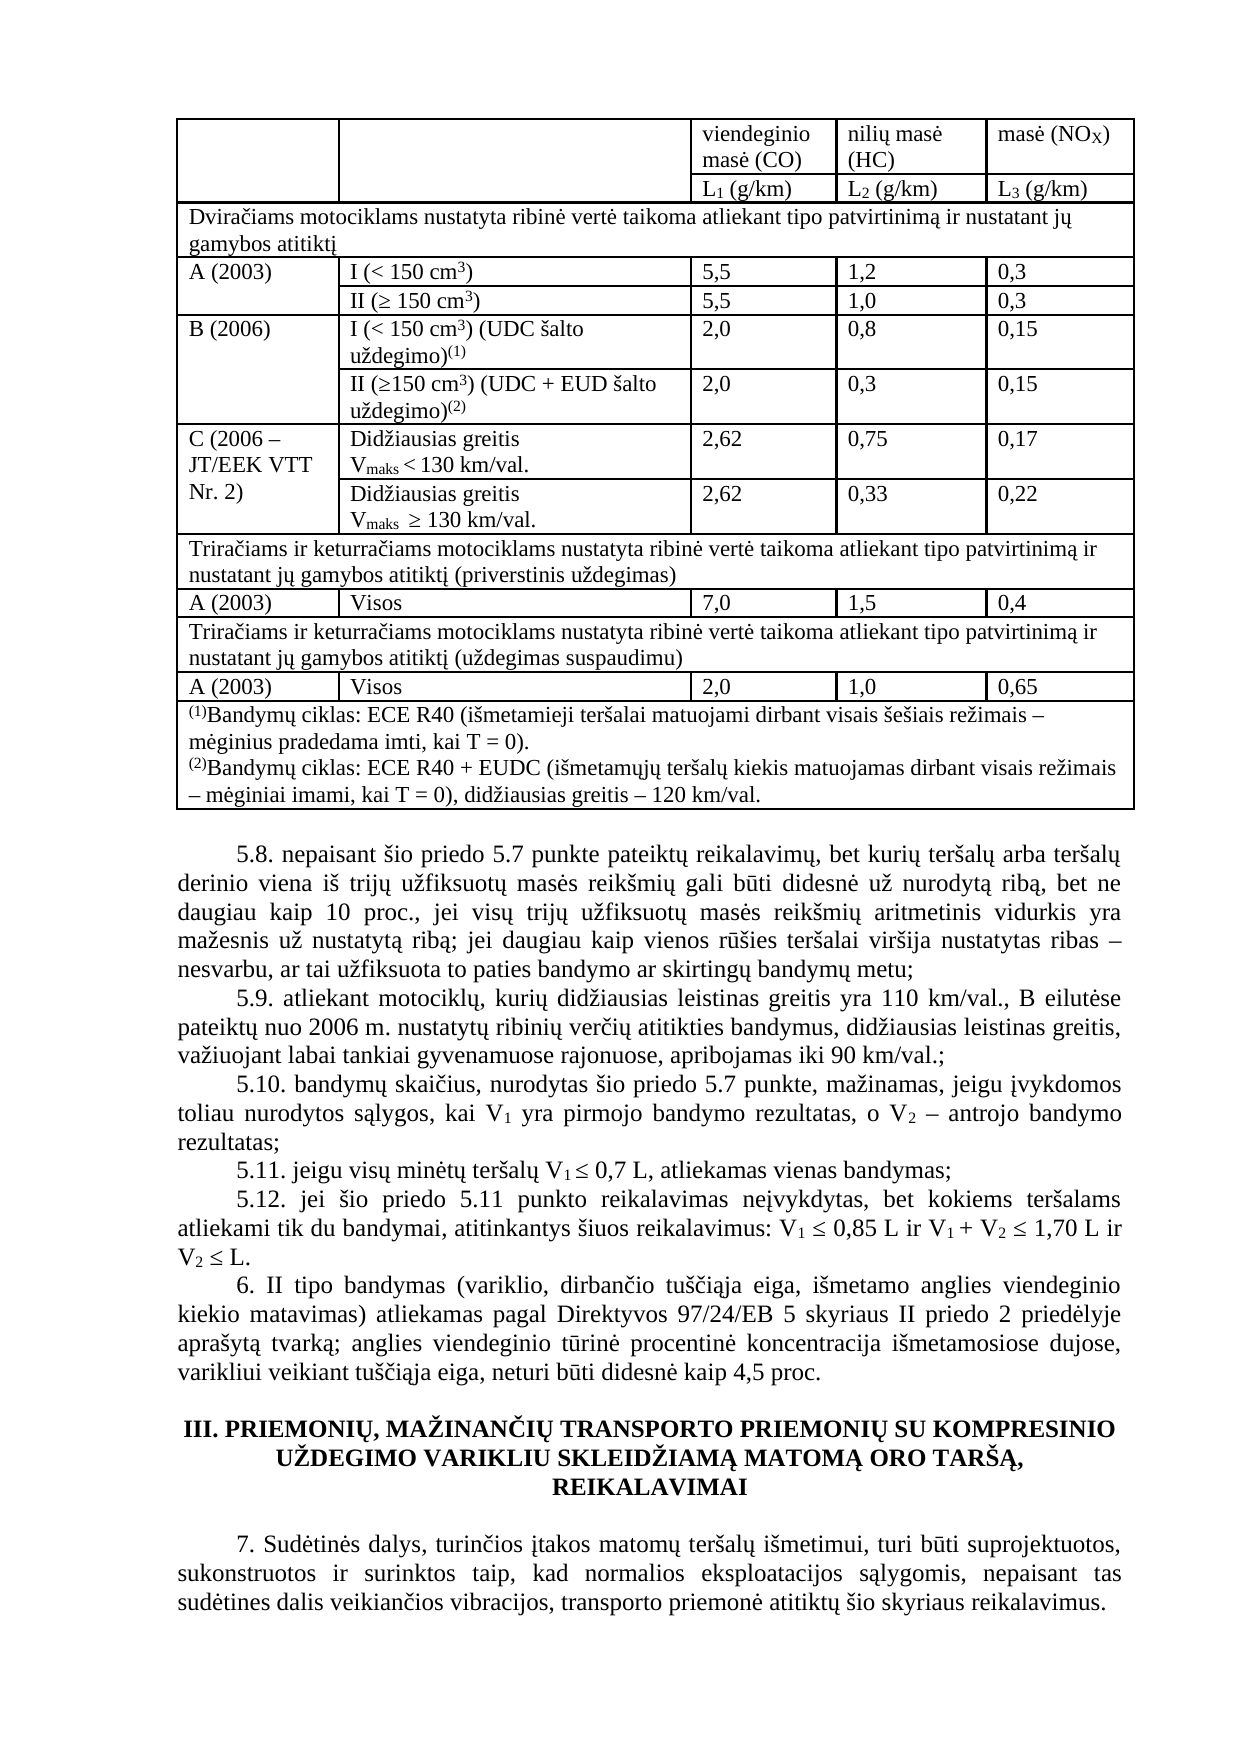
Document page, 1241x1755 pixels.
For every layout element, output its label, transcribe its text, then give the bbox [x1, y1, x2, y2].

table_cell 0,15 [988, 316, 1133, 368]
table_cell Triračiams ir keturračiams motociklams nustatyta ribinė vertė taikoma atliekant tipo patvirtinimą ir nustatant jų gamybos atitiktį (uždegimas suspaudimu) [178, 618, 1133, 671]
table_cell 2,0 [692, 370, 835, 423]
table_cell 2,62 [692, 480, 835, 533]
table_header [178, 120, 338, 201]
table_cell 0,33 [838, 480, 985, 533]
table_cell A (2003) [178, 258, 338, 313]
table_cell II (≥ 150 cm3) [340, 287, 690, 313]
text 5.10. bandymų skaičius, nurodytas šio priedo 5.7 punkte, mažinamas, jeigu įvykdomos toliau nurodytos sąlygos, kai V1 yra pirmojo bandymo rezultatas, o V2 – antrojo bandymo rezultatas; [177, 1069, 1122, 1155]
table_cell L1 (g/km) [692, 175, 835, 201]
table_cell 0,65 [988, 673, 1133, 699]
table_cell L3 (g/km) [988, 175, 1133, 201]
table_cell Visos [340, 590, 690, 616]
table_cell C (2006 – JT/EEK VTT Nr. 2) [178, 425, 338, 533]
table_cell 5,5 [692, 287, 835, 313]
text 5.9. atliekant motociklų, kurių didžiausias leistinas greitis yra 110 km/val., B eilutėse pateiktų nuo 2006 m. nustatytų ribinių verčių atitikties bandymus, didžiausias leistinas greitis, važiuojant labai tankiai gyvenamuose rajonuose, apribojamas iki 90 km/val.; [177, 983, 1122, 1069]
table_cell 0,3 [988, 287, 1133, 313]
table_cell 0,4 [988, 590, 1133, 616]
table_cell 0,22 [988, 480, 1133, 533]
table_cell 1,0 [838, 287, 985, 313]
table_cell 0,3 [838, 370, 985, 423]
table_cell B (2006) [178, 316, 338, 423]
table_cell 1,2 [838, 258, 985, 285]
table_cell 0,8 [838, 316, 985, 368]
table_cell 2,0 [692, 673, 835, 699]
table_cell 2,62 [692, 425, 835, 478]
table_cell I (< 150 cm3) (UDC šalto uždegimo)(1) [340, 316, 690, 368]
table_cell Triračiams ir keturračiams motociklams nustatyta ribinė vertė taikoma atliekant tipo patvirtinimą ir nustatant jų gamybos atitiktį (priverstinis uždegimas) [178, 535, 1133, 587]
table_cell II (≥ 150 cm3) (UDC + EUD šalto uždegimo)(2) [340, 370, 690, 423]
table_header masė (NOX) [988, 120, 1133, 173]
table_cell 0,75 [838, 425, 985, 478]
table_cell 1,0 [838, 673, 985, 699]
table_cell 0,15 [988, 370, 1133, 423]
table_cell Didžiausias greitis Vmaks ≥ 130 km/val. [340, 480, 690, 533]
table_cell 0,3 [988, 258, 1133, 285]
text 5.8. nepaisant šio priedo 5.7 punkte pateiktų reikalavimų, bet kurių teršalų arba teršalų derinio viena iš trijų užfiksuotų masės reikšmių gali būti didesnė už nurodytą ribą, bet ne daugiau kaip 10 proc., jei visų trijų užfiksuotų masės reikšmių aritmetinis vidurkis yra mažesnis už nustatytą ribą; jei daugiau kaip vienos rūšies teršalai viršija nustatytas ribas – nesvarbu, ar tai užfiksuota to paties bandymo ar skirtingų bandymų metu; [177, 839, 1122, 983]
table_cell 0,17 [988, 425, 1133, 478]
table_cell Visos [340, 673, 690, 699]
table_header [340, 120, 690, 201]
table_header viendeginio masė (CO) [692, 120, 835, 173]
table_header nilių masė (HC) [838, 120, 985, 173]
table_cell (1)Bandymų ciklas: ECE R40 (išmetamieji teršalai matuojami dirbant visais šešiais režimais – mėginius pradedama imti, kai T = 0). (2)Bandymų ciklas: ECE R40 + EUDC (išmetamųjų teršalų kiekis matuojamas dirbant visais režimais – mėginiai imami, kai T = 0), didžiausias greitis – 120 km/val. [178, 702, 1133, 808]
text 7. Sudėtinės dalys, turinčios įtakos matomų teršalų išmetimui, turi būti suprojektuotos, sukonstruotos ir surinktos taip, kad normalios eksploatacijos sąlygomis, nepaisant tas sudėtines dalis veikiančios vibracijos, transporto priemonė atitiktų šio skyriaus reikalavimus. [177, 1529, 1122, 1615]
text 5.12. jei šio priedo 5.11 punkto reikalavimas neįvykdytas, bet kokiems teršalams atliekami tik du bandymai, atitinkantys šiuos reikalavimus: V1 ≤ 0,85 L ir V1 + V2 ≤ 1,70 L ir V2 ≤ L. [177, 1184, 1122, 1270]
table_cell 1,5 [838, 590, 985, 616]
table_cell 2,0 [692, 316, 835, 368]
table_cell Didžiausias greitis Vmaks < 130 km/val. [340, 425, 690, 478]
text III. PRIEMONIŲ, MAŽINANČIŲ TRANSPORTO PRIEMONIŲ SU KOMPRESINIO UŽDEGIMO VARIKLIU SKLEIDŽIAMĄ MATOMĄ ORO TARŠĄ, REIKALAVIMAI [177, 1414, 1122, 1500]
table_cell I (< 150 cm3) [340, 258, 690, 285]
text 6. II tipo bandymas (variklio, dirbančio tuščiąja eiga, išmetamo anglies viendeginio kiekio matavimas) atliekamas pagal Direktyvos 97/24/EB 5 skyriaus II priedo 2 priedėlyje aprašytą tvarką; anglies viendeginio tūrinė procentinė koncentracija išmetamosiose dujose, varikliui veikiant tuščiąja eiga, neturi būti didesnė kaip 4,5 proc. [177, 1270, 1122, 1385]
table_cell L2 (g/km) [838, 175, 985, 201]
text 5.11. jeigu visų minėtų teršalų V1 ≤ 0,7 L, atliekamas vienas bandymas; [177, 1155, 1122, 1184]
table_cell 5,5 [692, 258, 835, 285]
table_cell 7,0 [692, 590, 835, 616]
table_cell A (2003) [178, 590, 338, 616]
table_cell Dviračiams motociklams nustatyta ribinė vertė taikoma atliekant tipo patvirtinimą ir nustatant jų gamybos atitiktį [178, 204, 1133, 256]
table_cell A (2003) [178, 673, 338, 699]
